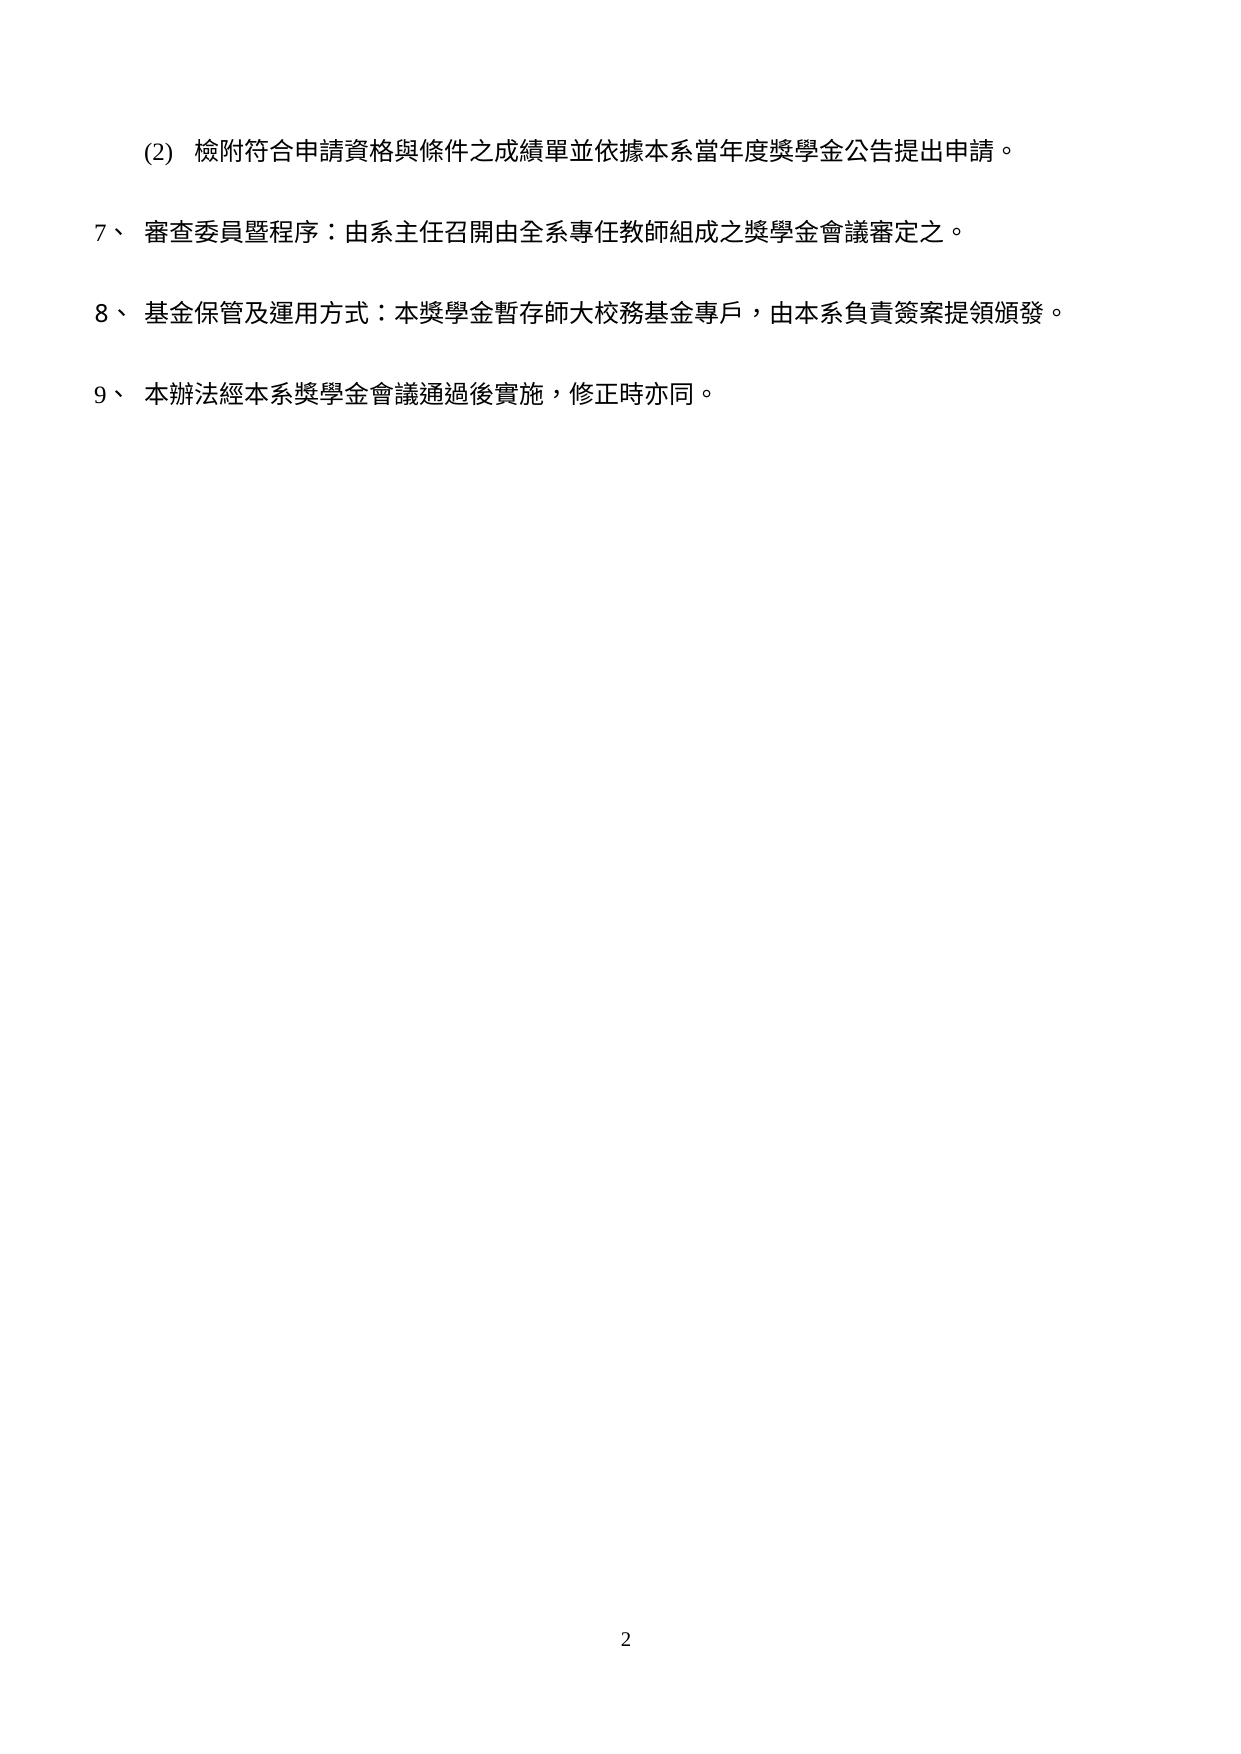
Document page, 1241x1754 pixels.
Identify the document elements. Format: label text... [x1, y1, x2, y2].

list 本辦法經本系獎學金會議通過後實施，修正時亦同。 [94, 351, 1157, 414]
list 審查委員暨程序：由系主任召開由全系專任教師組成之獎學金會議審定之。 [94, 189, 1157, 251]
list 基金保管及運用方式：本獎學金暫存師大校務基金專戶，由本系負責簽案提領頒發。 [94, 270, 1157, 333]
list 檢附符合申請資格與條件之成績單並依據本系當年度獎學金公告提出申請。 [144, 108, 1157, 170]
